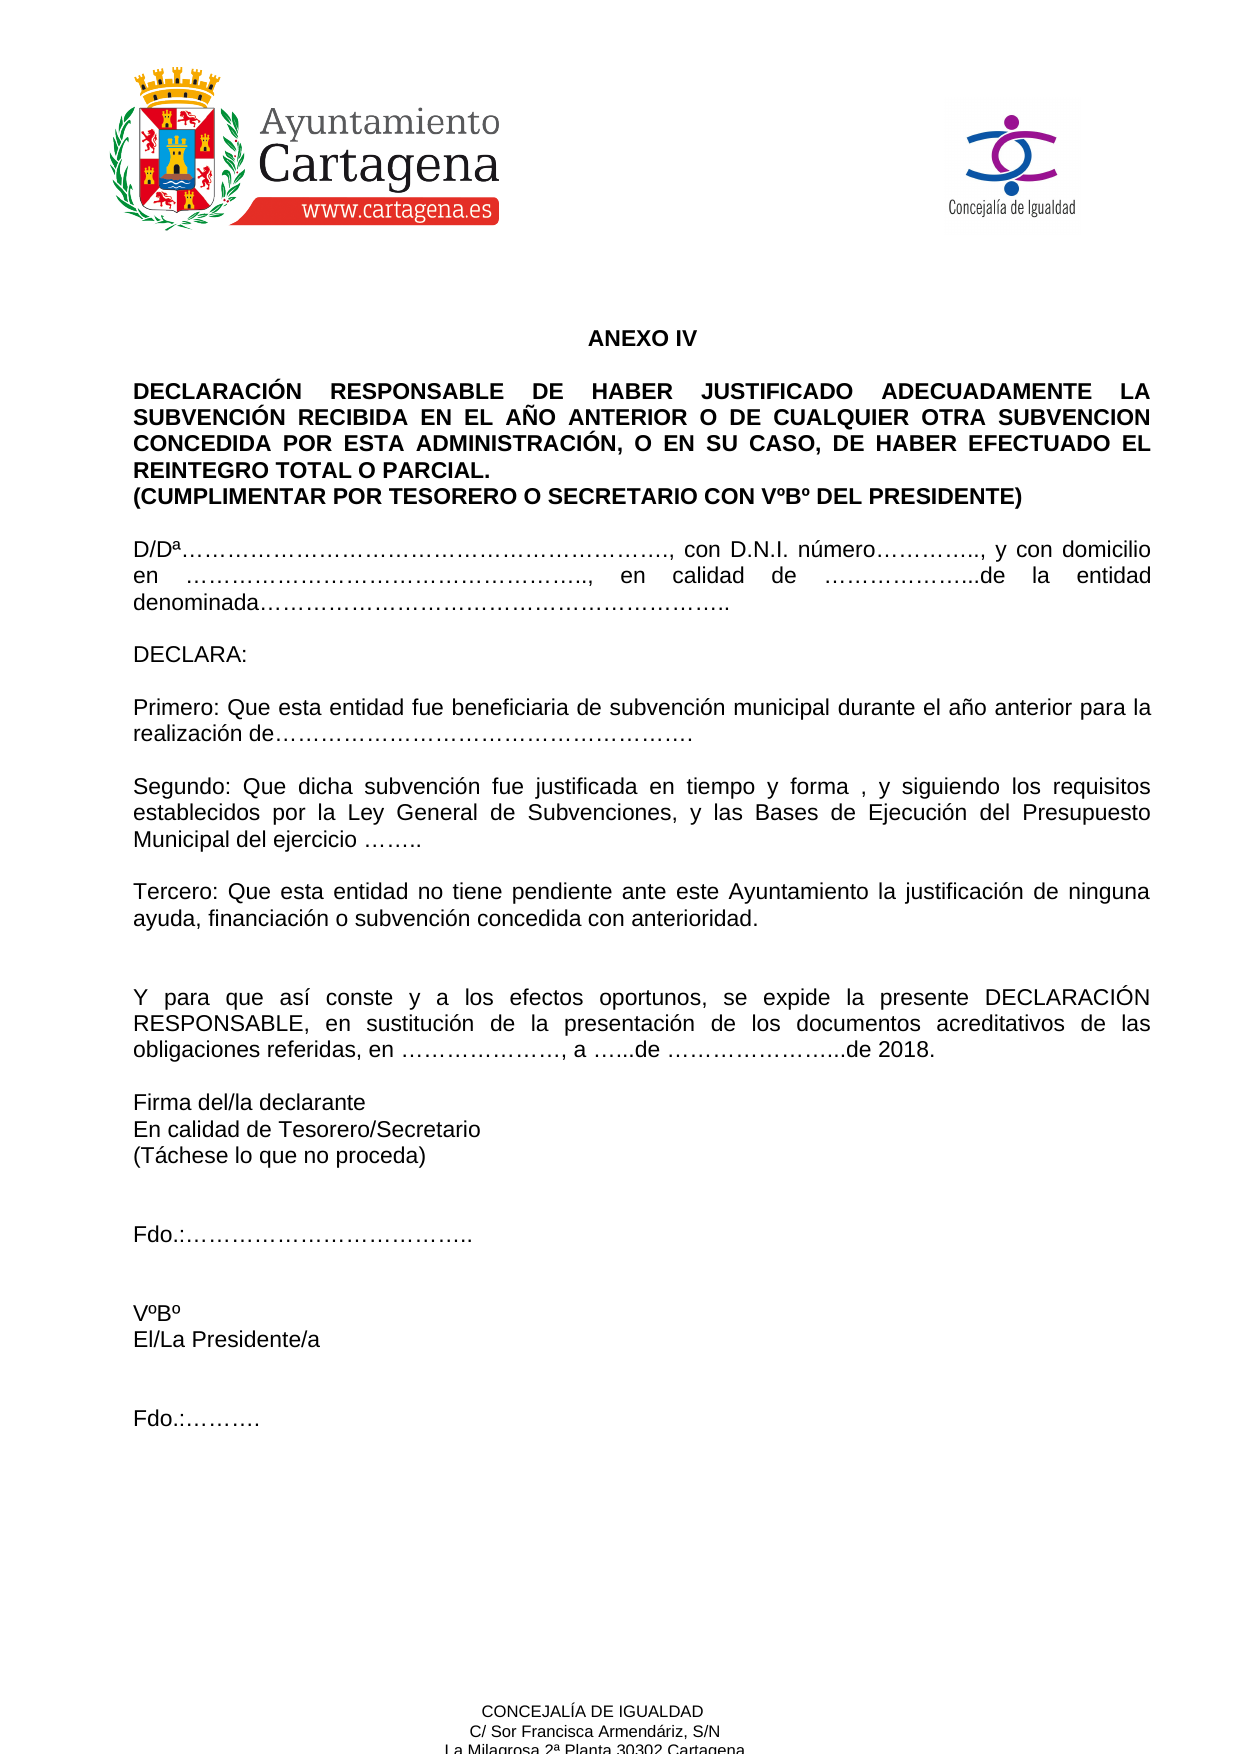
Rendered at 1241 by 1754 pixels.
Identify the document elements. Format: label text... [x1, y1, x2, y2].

text ANEXO IV [133, 325, 1152, 351]
text Fdo.:………. [133, 1405, 1152, 1432]
text Firma del/la declarante [133, 1089, 1152, 1116]
text VºBº [133, 1300, 1152, 1326]
text D/Dª………………………………………………………., con D.N.I. número………….., y con domicilio en …………………………………………….., en calidad de ………………...de la entidad denominada…………………………………………………….. [133, 536, 1152, 615]
text Y para que así conste y a los efectos oportunos, se expide la presente DECLARACIÓN RESPONSABLE, en sustitución de la presentación de los documentos acreditativos de las obligaciones referidas, en …………………, a …...de …………………...de 2018. [133, 984, 1152, 1063]
text (Táchese lo que no proceda) [133, 1142, 1152, 1168]
text (CUMPLIMENTAR POR TESORERO O SECRETARIO CON VºBº DEL PRESIDENTE) [133, 483, 1152, 509]
picture [109, 66, 499, 231]
text Fdo.:……………………………….. [133, 1221, 1152, 1247]
text Primero: Que esta entidad fue beneficiaria de subvención municipal durante el año anterior para la realización de………………………………………………. [133, 694, 1152, 747]
text Segundo: Que dicha subvención fue justificada en tiempo y forma , y siguiendo los requisitos establecidos por la Ley General de Subvenciones, y las Bases de Ejecución del Presupuesto Municipal del ejercicio …….. [133, 773, 1152, 852]
text El/La Presidente/a [133, 1326, 1152, 1353]
text En calidad de Tesorero/Secretario [133, 1116, 1152, 1142]
text DECLARACIÓN RESPONSABLE DE HABER JUSTIFICADO ADECUADAMENTE LA SUBVENCIÓN RECIBIDA EN EL AÑO ANTERIOR O DE CUALQUIER OTRA SUBVENCION CONCEDIDA POR ESTA ADMINISTRACIÓN, O EN SU CASO, DE HABER EFECTUADO EL REINTEGRO TOTAL O PARCIAL. [133, 378, 1152, 483]
text Tercero: Que esta entidad no tiene pendiente ante este Ayuntamiento la justificación de ninguna ayuda, financiación o subvención concedida con anterioridad. [133, 878, 1152, 931]
picture [943, 97, 1081, 235]
text DECLARA: [133, 641, 1152, 667]
